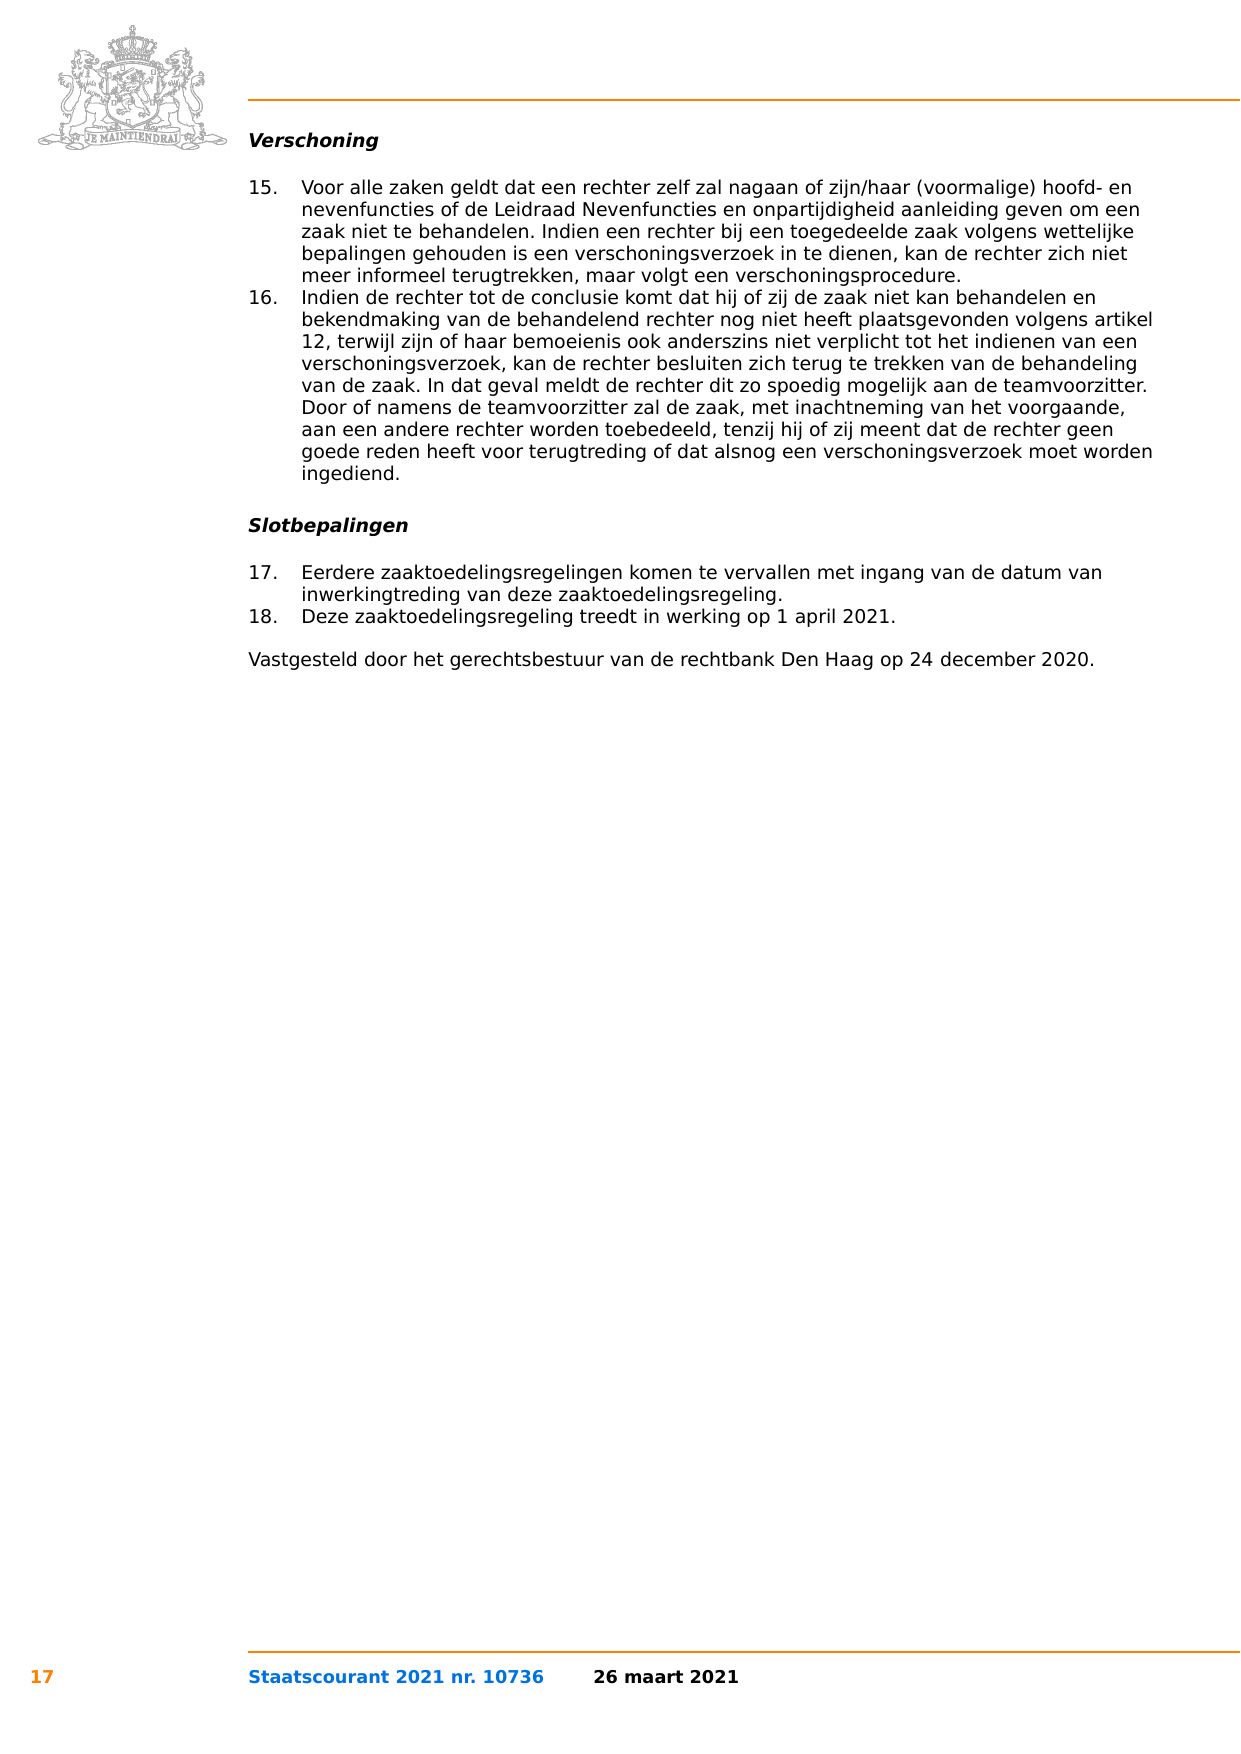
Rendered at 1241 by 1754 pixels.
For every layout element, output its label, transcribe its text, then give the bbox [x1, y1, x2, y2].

text 16. Indien de rechter tot de conclusie komt dat hij of zij de zaak niet kan behandelen en bekendmaking van de behandelend rechter nog niet heeft plaatsgevonden volgens artikel 12, terwijl zijn of haar bemoeienis ook anderszins niet verplicht tot het indienen van een verschoningsverzoek, kan de rechter besluiten zich terug te trekken van de behandeling van de zaak. In dat geval meldt de rechter dit zo spoedig mogelijk aan de teamvoorzitter. Door of namens de teamvoorzitter zal de zaak, met inachtneming van het voorgaande, aan een andere rechter worden toebedeeld, tenzij hij of zij meent dat de rechter geen goede reden heeft voor terugtreding of dat alsnog een verschoningsverzoek moet worden ingediend. [248, 287, 1163, 484]
picture [38, 25, 227, 150]
text 15. Voor alle zaken geldt dat een rechter zelf zal nagaan of zijn/haar (voormalige) hoofd- en nevenfuncties of de Leidraad Nevenfuncties en onpartijdigheid aanleiding geven om een zaak niet te behandelen. Indien een rechter bij een toegedeelde zaak volgens wettelijke bepalingen gehouden is een verschoningsverzoek in te dienen, kan de rechter zich niet meer informeel terugtrekken, maar volgt een verschoningsprocedure. [248, 177, 1163, 287]
text Vastgesteld door het gerechtsbestuur van de rechtbank Den Haag op 24 december 2020. [248, 649, 1163, 671]
text 17. Eerdere zaaktoedelingsregelingen komen te vervallen met ingang van de datum van inwerkingtreding van deze zaaktoedelingsregeling. [248, 562, 1163, 606]
subtitle Slotbepalingen [248, 514, 1163, 537]
text 18. Deze zaaktoedelingsregeling treedt in werking op 1 april 2021. [248, 606, 1163, 627]
subtitle Verschoning [248, 130, 1163, 152]
